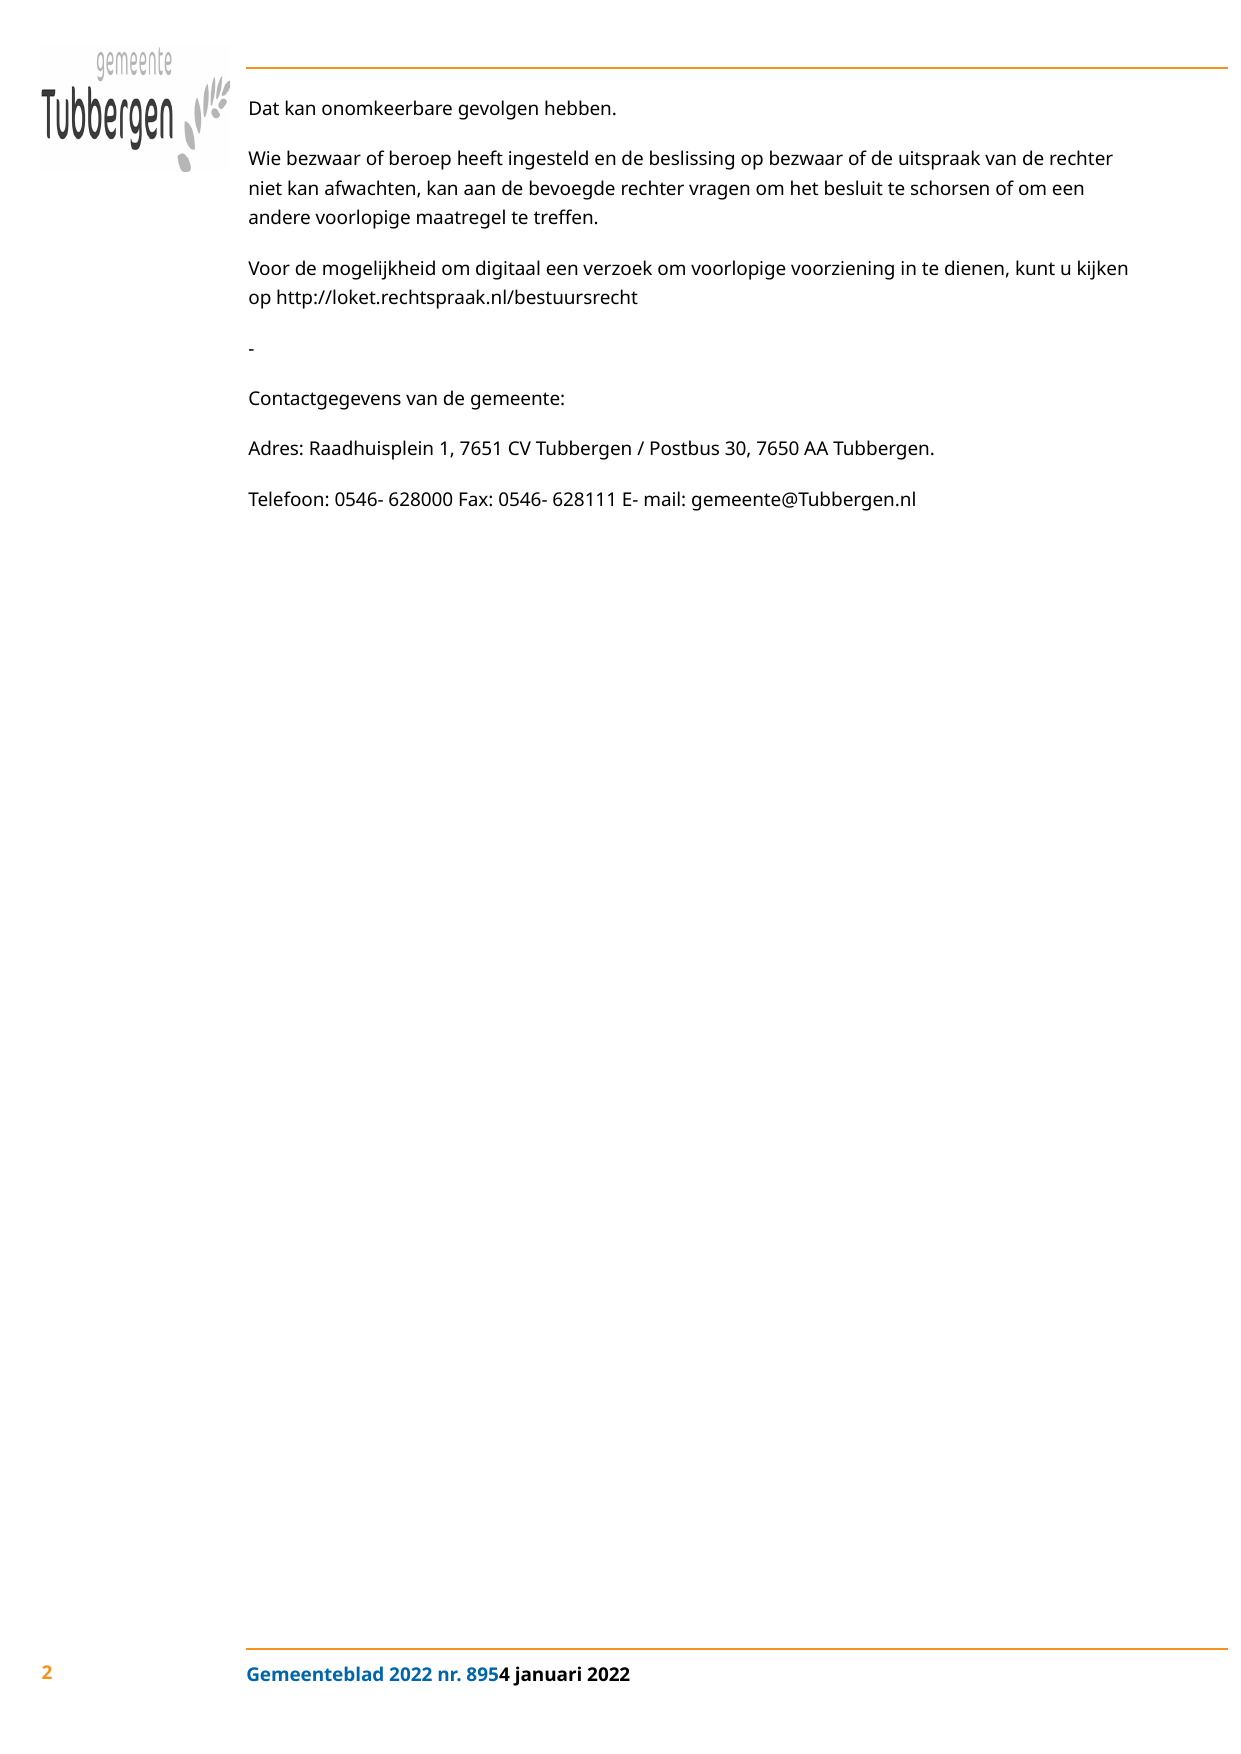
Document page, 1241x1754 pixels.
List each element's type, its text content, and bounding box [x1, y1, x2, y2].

text Adres: Raadhuisplein 1, 7651 CV Tubbergen / Postbus 30, 7650 AA Tubbergen. [248, 436, 1152, 461]
text Telefoon: 0546- 628000 Fax: 0546- 628111 E- mail: gemeente@Tubbergen.nl [248, 486, 1152, 512]
text Wie bezwaar of beroep heeft ingesteld en de beslissing op bezwaar of de uitspraak van de rechter niet kan afwachten, kan aan de bevoegde rechter vragen om het besluit te schorsen of om een andere voorlopige maatregel te treffen. [248, 145, 1152, 230]
text Voor de mogelijkheid om digitaal een verzoek om voorlopige voorziening in te dienen, kunt u kijken op http://loket.rechtspraak.nl/bestuursrecht [248, 255, 1152, 310]
text Contactgegevens van de gemeente: [248, 385, 1152, 411]
text Dat kan onomkeerbare gevolgen hebben. [248, 95, 1152, 121]
text - [248, 335, 1152, 361]
picture [41, 47, 231, 172]
